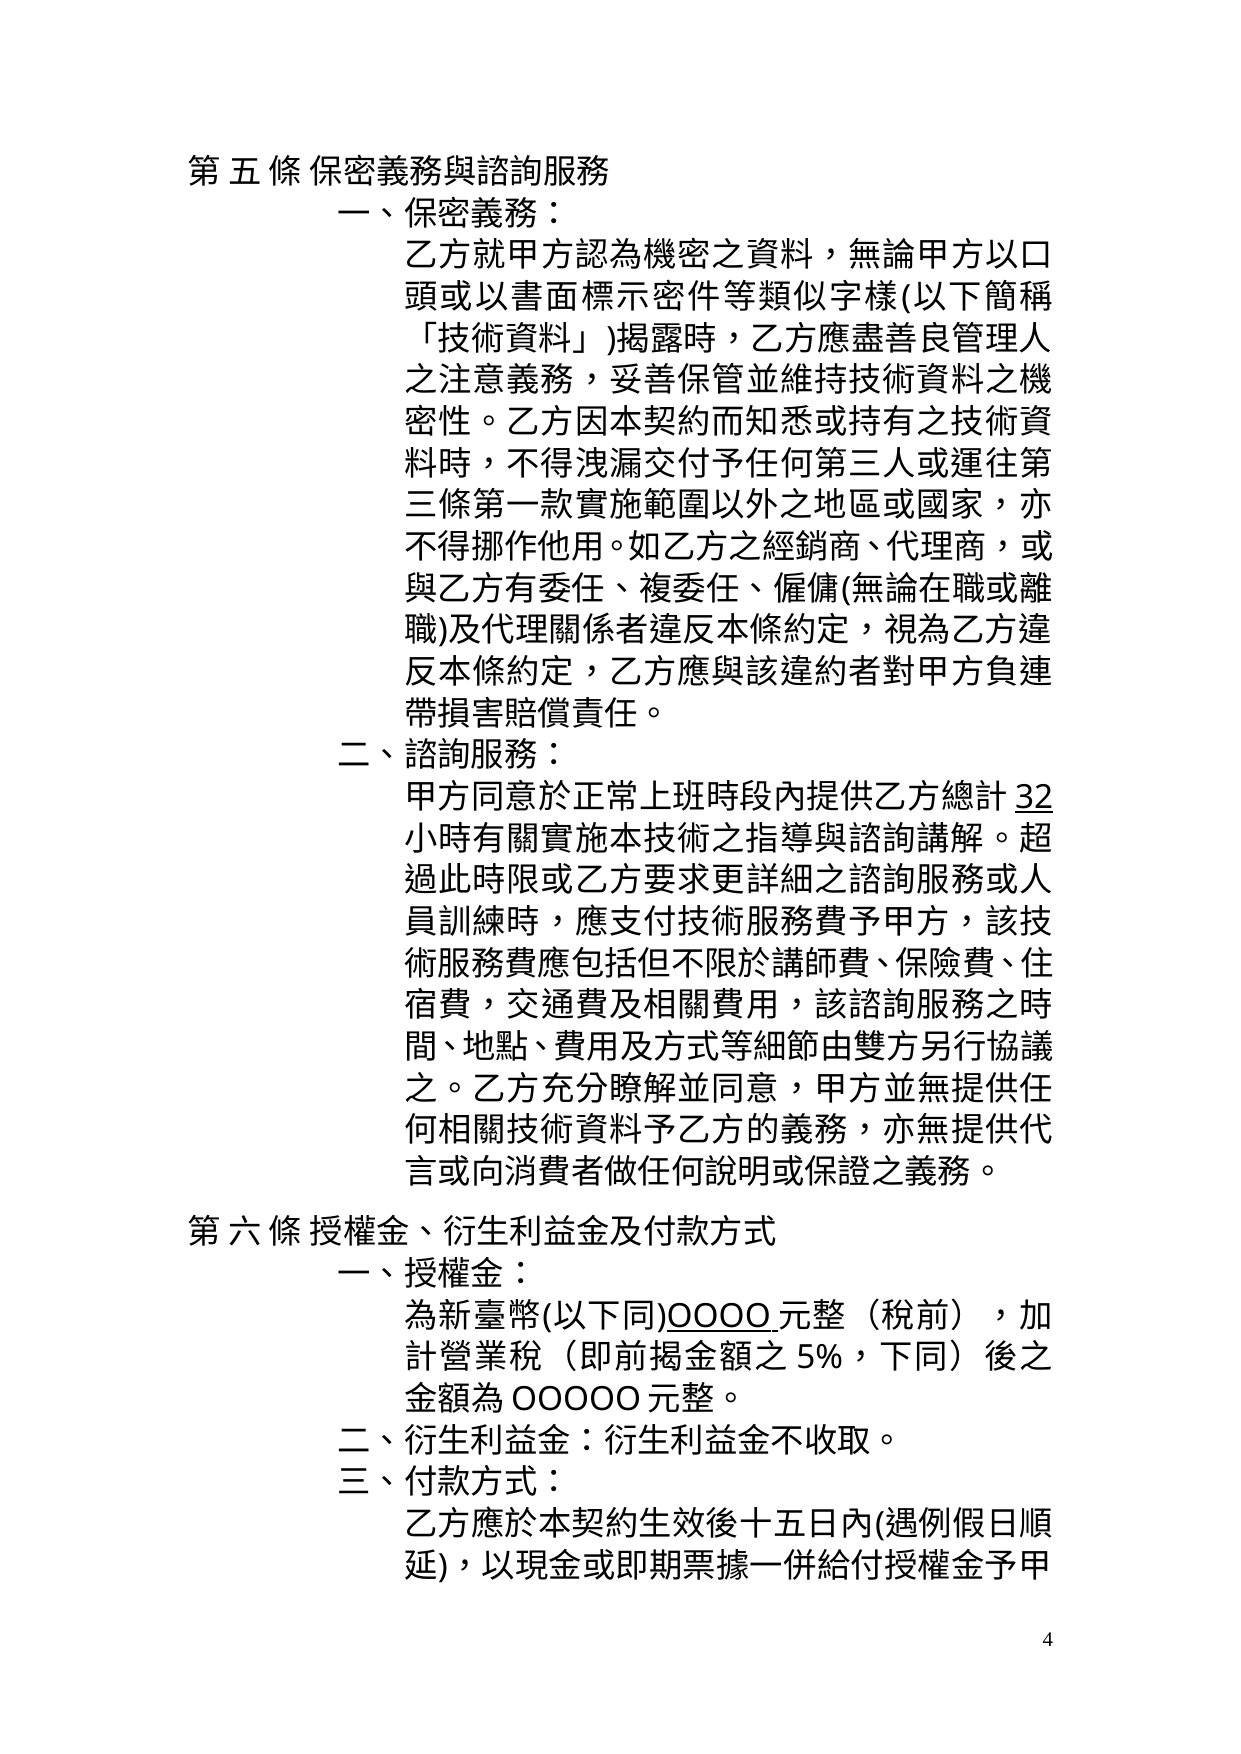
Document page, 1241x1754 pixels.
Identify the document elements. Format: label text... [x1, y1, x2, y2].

text 為新臺幣(以下同)OOOO元整（稅前），加計營業稅（即前揭金額之5%，下同）後之金額為OOOOO元整。 [404, 1294, 1053, 1419]
text 二、諮詢服務： [337, 733, 1053, 775]
text 乙方就甲方認為機密之資料，無論甲方以口頭或以書面標示密件等類似字樣(以下簡稱「技術資料」)揭露時，乙方應盡善良管理人之注意義務，妥善保管並維持技術資料之機密性。乙方因本契約而知悉或持有之技術資料時，不得洩漏交付予任何第三人或運往第三條第一款實施範圍以外之地區或國家，亦不得挪作他用。如乙方之經銷商、代理商，或與乙方有委任、複委任、僱傭(無論在職或離職)及代理關係者違反本條約定，視為乙方違反本條約定，乙方應與該違約者對甲方負連帶損害賠償責任。 [404, 233, 1053, 733]
text 乙方應於本契約生效後十五日內(遇例假日順延)，以現金或即期票據一併給付授權金予甲 [404, 1502, 1053, 1585]
text 二、衍生利益金：衍生利益金不收取。 [337, 1419, 1053, 1460]
subtitle 第 五 條 保密義務與諮詢服務 [187, 150, 1053, 192]
text 一、保密義務： [337, 192, 1053, 233]
subtitle 第 六 條 授權金、衍生利益金及付款方式 [187, 1210, 1053, 1252]
text 三、付款方式： [337, 1460, 1053, 1502]
text 甲方同意於正常上班時段內提供乙方總計32小時有關實施本技術之指導與諮詢講解。超過此時限或乙方要求更詳細之諮詢服務或人員訓練時，應支付技術服務費予甲方，該技術服務費應包括但不限於講師費、保險費、住宿費，交通費及相關費用，該諮詢服務之時間、地點、費用及方式等細節由雙方另行協議之。乙方充分瞭解並同意，甲方並無提供任何相關技術資料予乙方的義務，亦無提供代言或向消費者做任何說明或保證之義務。 [404, 775, 1053, 1192]
text 一、授權金： [337, 1252, 1053, 1294]
